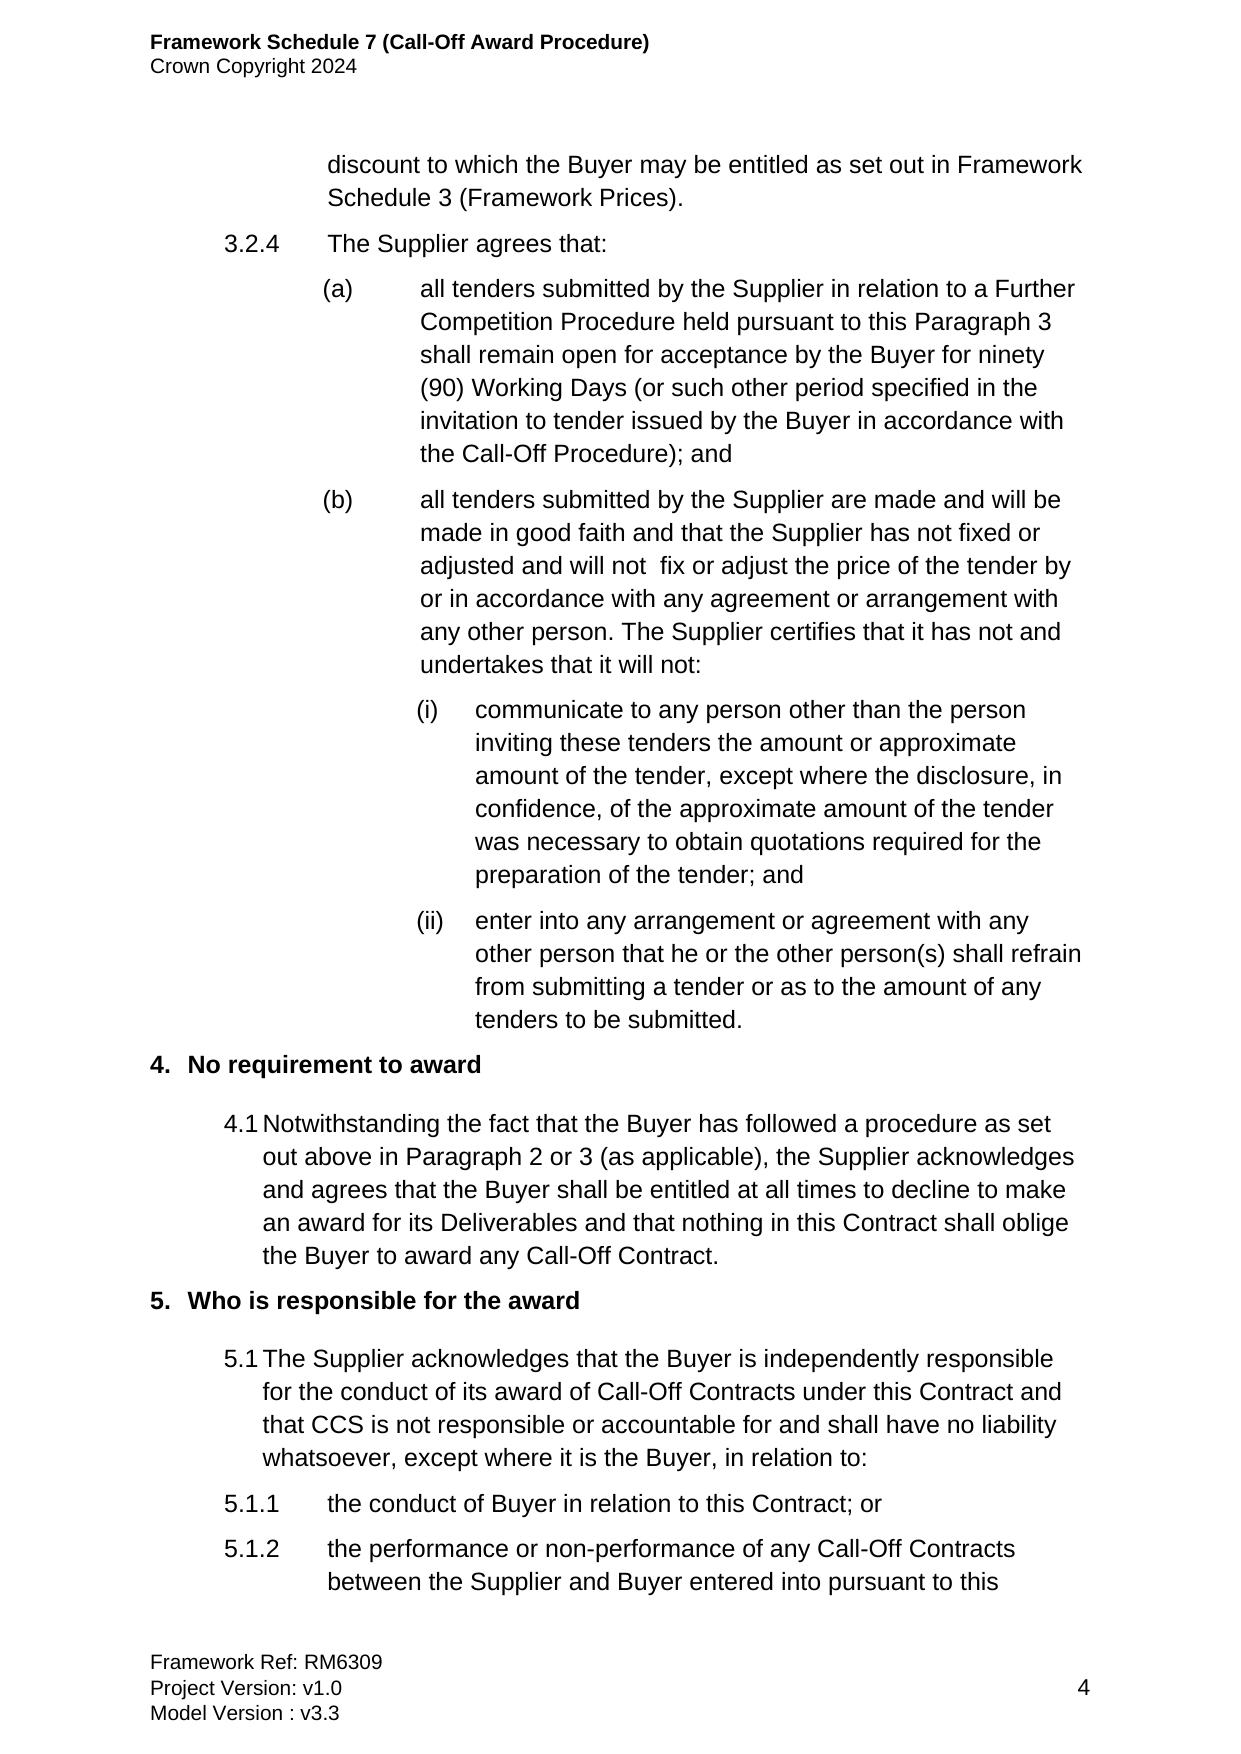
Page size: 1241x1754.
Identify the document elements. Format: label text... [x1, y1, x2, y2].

list Notwithstanding the fact that the Buyer has followed a procedure as set out above in Paragraph 2 or 3 (as applicable), the Supplier acknowledges and agrees that the Buyer shall be entitled at all times to decline to make an award for its Deliverables and that nothing in this Contract shall oblige the Buyer to award any Call-Off Contract. [223, 1108, 1090, 1269]
list The Supplier agrees that: [224, 228, 1090, 257]
list The Supplier acknowledges that the Buyer is independently responsible for the conduct of its award of Call-Off Contracts under this Contract and that CCS is not responsible or accountable for and shall have no liability whatsoever, except where it is the Buyer, in relation to: [223, 1344, 1090, 1472]
list all tenders submitted by the Supplier in relation to a Further Competition Procedure held pursuant to this Paragraph 3 shall remain open for acceptance by the Buyer for ninety (90) Working Days (or such other period specified in the invitation to tender issued by the Buyer in accordance with the Call-Off Procedure); and [322, 274, 1090, 468]
list No requirement to award [150, 1051, 1090, 1079]
list discount to which the Buyer may be entitled as set out in Framework Schedule 3 (Framework Prices). [224, 150, 1090, 212]
list communicate to any person other than the person inviting these tenders the amount or approximate amount of the tender, except where the disclosure, in confidence, of the approximate amount of the tender was necessary to obtain quotations required for the preparation of the tender; and [416, 695, 1090, 889]
list the performance or non-performance of any Call-Off Contracts between the Supplier and Buyer entered into pursuant to this [224, 1534, 1090, 1596]
list enter into any arrangement or agreement with any other person that he or the other person(s) shall refrain from submitting a tender or as to the amount of any tenders to be submitted. [416, 906, 1090, 1034]
list Who is responsible for the award [150, 1286, 1090, 1315]
list all tenders submitted by the Supplier are made and will be made in good faith and that the Supplier has not fixed or adjusted and will not fix or adjust the price of the tender by or in accordance with any agreement or arrangement with any other person. The Supplier certifies that it has not and undertakes that it will not: [322, 485, 1090, 678]
list the conduct of Buyer in relation to this Contract; or [224, 1489, 1090, 1517]
